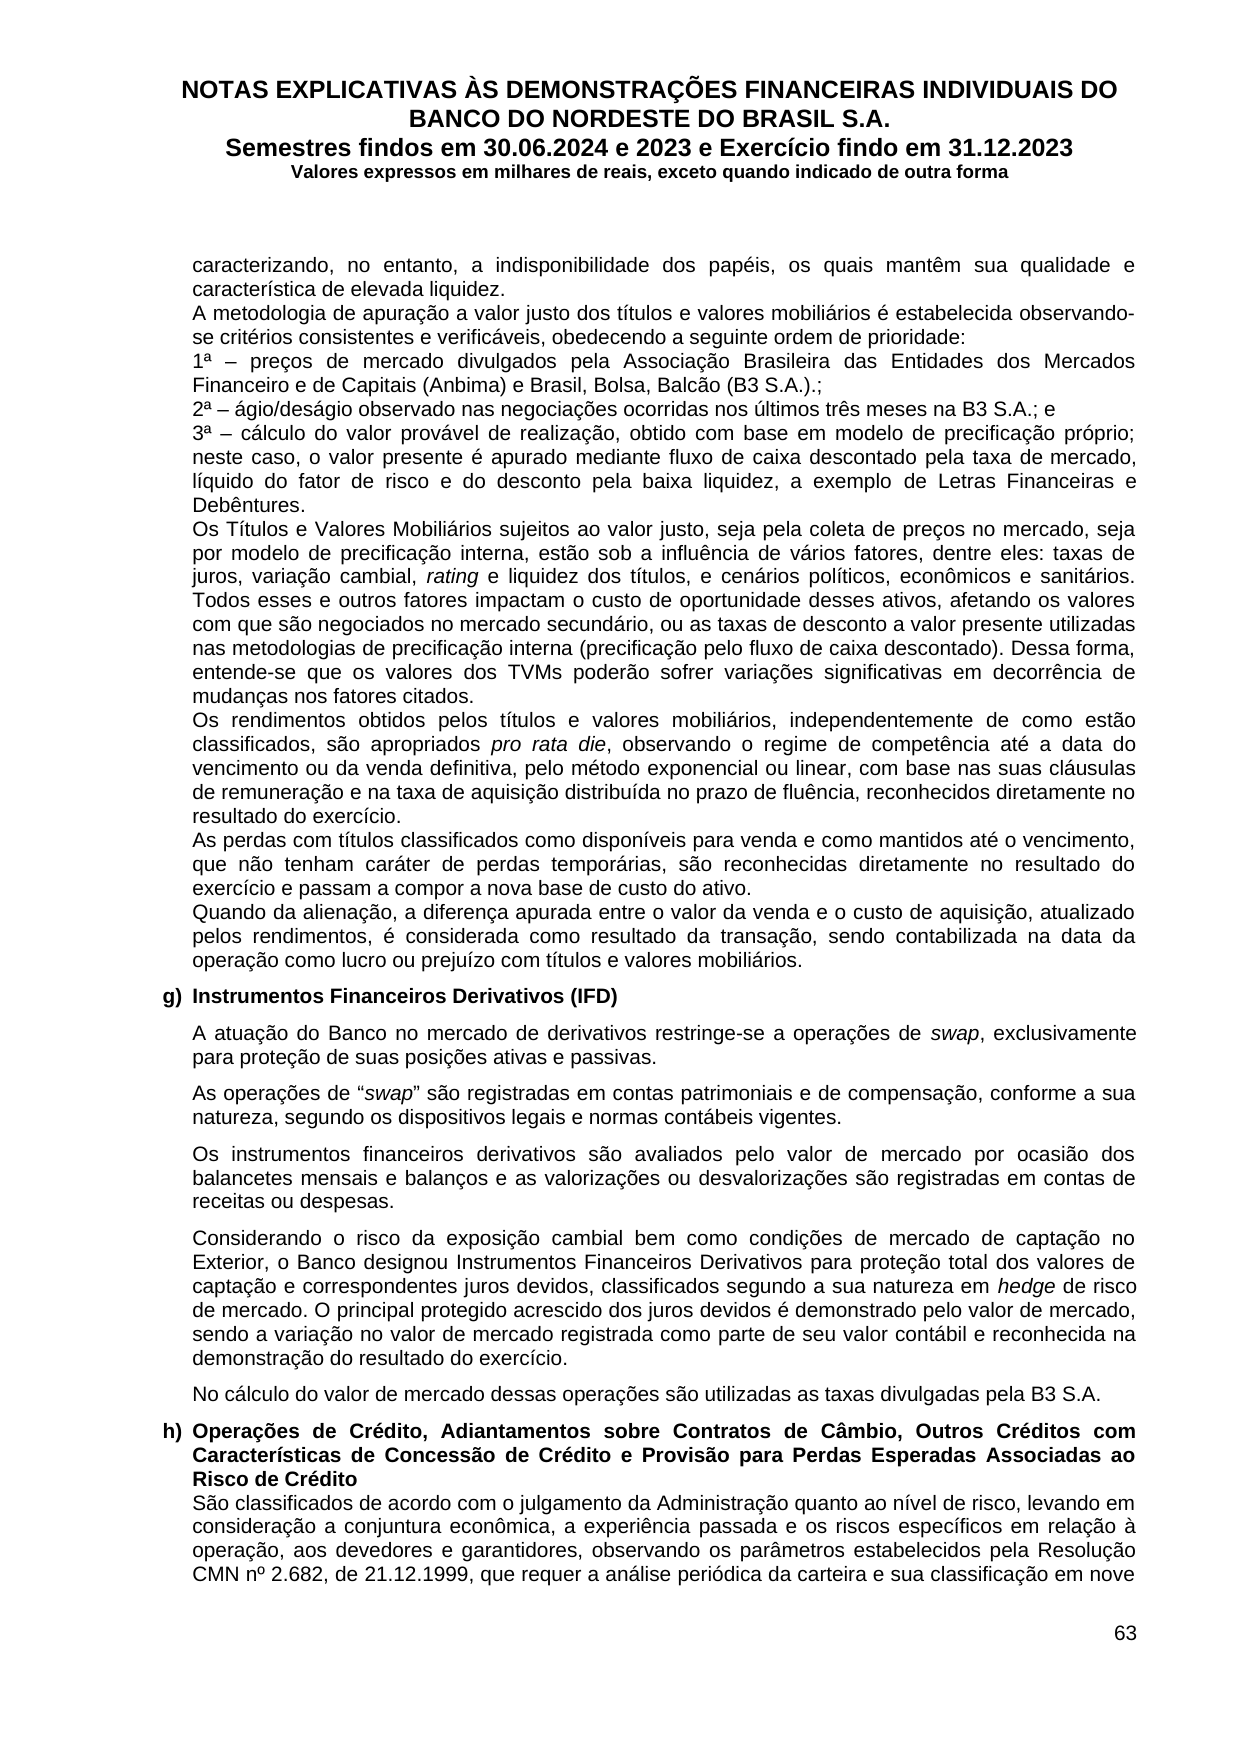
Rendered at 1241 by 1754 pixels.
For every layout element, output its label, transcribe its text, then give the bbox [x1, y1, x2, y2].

text A metodologia de apuração a valor justo dos títulos e valores mobiliários é estabelecida observando-se critérios consistentes e verificáveis, obedecendo a seguinte ordem de prioridade: [192, 301, 1137, 349]
text Considerando o risco da exposição cambial bem como condições de mercado de captação no Exterior, o Banco designou Instrumentos Financeiros Derivativos para proteção total dos valores de captação e correspondentes juros devidos, classificados segundo a sua natureza em hedge de risco de mercado. O principal protegido acrescido dos juros devidos é demonstrado pelo valor de mercado, sendo a variação no valor de mercado registrada como parte de seu valor contábil e reconhecida na demonstração do resultado do exercício. [192, 1226, 1137, 1369]
text Quando da alienação, a diferença apurada entre o valor da venda e o custo de aquisição, atualizado pelos rendimentos, é considerada como resultado da transação, sendo contabilizada na data da operação como lucro ou prejuízo com títulos e valores mobiliários. [192, 900, 1137, 972]
list Operações de Crédito, Adiantamentos sobre Contratos de Câmbio, Outros Créditos com Características de Concessão de Crédito e Provisão para Perdas Esperadas Associadas ao Risco de Crédito [162, 1418, 1137, 1490]
text As operações de “swap” são registradas em contas patrimoniais e de compensação, conforme a sua natureza, segundo os dispositivos legais e normas contábeis vigentes. [192, 1081, 1137, 1129]
text São classificados de acordo com o julgamento da Administração quanto ao nível de risco, levando em consideração a conjuntura econômica, a experiência passada e os riscos específicos em relação à operação, aos devedores e garantidores, observando os parâmetros estabelecidos pela Resolução CMN nº 2.682, de 21.12.1999, que requer a análise periódica da carteira e sua classificação em nove [192, 1490, 1137, 1586]
text No cálculo do valor de mercado dessas operações são utilizadas as taxas divulgadas pela B3 S.A. [192, 1382, 1137, 1406]
text Os rendimentos obtidos pelos títulos e valores mobiliários, independentemente de como estão classificados, são apropriados pro rata die, observando o regime de competência até a data do vencimento ou da venda definitiva, pelo método exponencial ou linear, com base nas suas cláusulas de remuneração e na taxa de aquisição distribuída no prazo de fluência, reconhecidos diretamente no resultado do exercício. [192, 708, 1137, 828]
text 2ª – ágio/deságio observado nas negociações ocorridas nos últimos três meses na B3 S.A.; e [192, 397, 1137, 421]
text A atuação do Banco no mercado de derivativos restringe-se a operações de swap, exclusivamente para proteção de suas posições ativas e passivas. [192, 1021, 1137, 1068]
text caracterizando, no entanto, a indisponibilidade dos papéis, os quais mantêm sua qualidade e característica de elevada liquidez. [192, 253, 1137, 301]
text Os instrumentos financeiros derivativos são avaliados pelo valor de mercado por ocasião dos balancetes mensais e balanços e as valorizações ou desvalorizações são registradas em contas de receitas ou despesas. [192, 1141, 1137, 1213]
text Os Títulos e Valores Mobiliários sujeitos ao valor justo, seja pela coleta de preços no mercado, seja por modelo de precificação interna, estão sob a influência de vários fatores, dentre eles: taxas de juros, variação cambial, rating e liquidez dos títulos, e cenários políticos, econômicos e sanitários. Todos esses e outros fatores impactam o custo de oportunidade desses ativos, afetando os valores com que são negociados no mercado secundário, ou as taxas de desconto a valor presente utilizadas nas metodologias de precificação interna (precificação pelo fluxo de caixa descontado). Dessa forma, entende-se que os valores dos TVMs poderão sofrer variações significativas em decorrência de mudanças nos fatores citados. [192, 516, 1137, 708]
text As perdas com títulos classificados como disponíveis para venda e como mantidos até o vencimento, que não tenham caráter de perdas temporárias, são reconhecidas diretamente no resultado do exercício e passam a compor a nova base de custo do ativo. [192, 828, 1137, 900]
text 3ª – cálculo do valor provável de realização, obtido com base em modelo de precificação próprio; neste caso, o valor presente é apurado mediante fluxo de caixa descontado pela taxa de mercado, líquido do fator de risco e do desconto pela baixa liquidez, a exemplo de Letras Financeiras e Debêntures. [192, 421, 1137, 516]
text 1ª – preços de mercado divulgados pela Associação Brasileira das Entidades dos Mercados Financeiro e de Capitais (Anbima) e Brasil, Bolsa, Balcão (B3 S.A.).; [192, 349, 1137, 397]
list Instrumentos Financeiros Derivativos (IFD) [162, 984, 1137, 1008]
